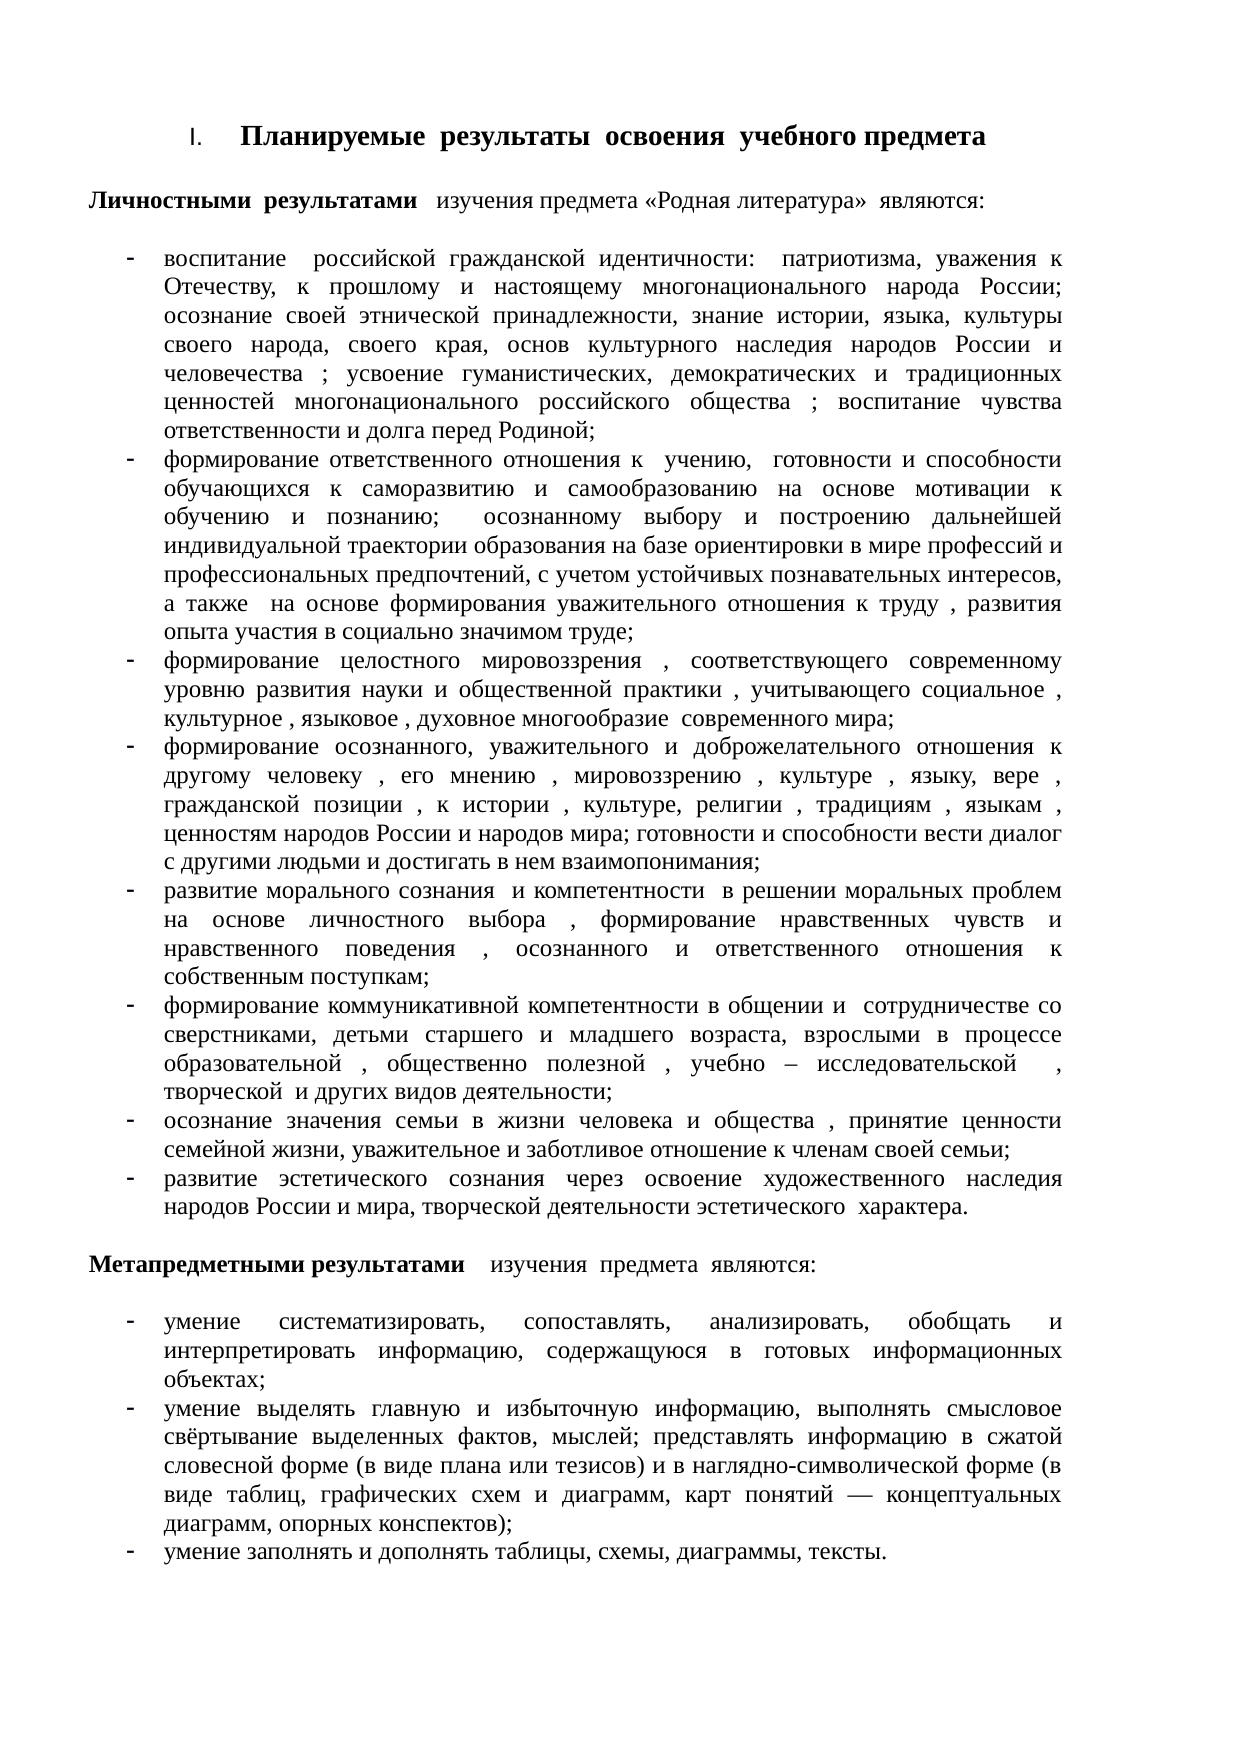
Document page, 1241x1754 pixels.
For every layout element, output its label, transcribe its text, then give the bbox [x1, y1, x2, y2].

list осознание значения семьи в жизни человека и общества , принятие ценности семейной жизни, уважительное и заботливое отношение к членам своей семьи; [126, 1105, 1063, 1163]
list формирование целостного мировоззрения , соответствующего современному уровню развития науки и общественной практики , учитывающего социальное , культурное , языковое , духовное многообразие современного мира; [126, 645, 1063, 731]
text Личностными результатами изучения предмета «Родная литература» являются: [88, 185, 1063, 214]
list развитие морального сознания и компетентности в решении моральных проблем на основе личностного выбора , формирование нравственных чувств и нравственного поведения , осознанного и ответственного отношения к собственным поступкам; [126, 875, 1063, 990]
text Метапредметными результатами изучения предмета являются: [88, 1249, 1063, 1278]
list формирование коммуникативной компетентности в общении и сотрудничестве со сверстниками, детьми старшего и младшего возраста, взрослыми в процессе образовательной , общественно полезной , учебно – исследовательской , творческой и других видов деятельности; [126, 990, 1063, 1105]
list формирование ответственного отношения к учению, готовности и способности обучающихся к саморазвитию и самообразованию на основе мотивации к обучению и познанию; осознанному выбору и построению дальнейшей индивидуальной траектории образования на базе ориентировки в мире профессий и профессиональных предпочтений, с учетом устойчивых познавательных интересов, а также на основе формирования уважительного отношения к труду , развития опыта участия в социально значимом труде; [126, 444, 1063, 645]
list умение выделять главную и избыточную информацию, выполнять смысловое свёртывание выделенных фактов, мыслей; представлять информацию в сжатой словесной форме (в виде плана или тезисов) и в наглядно-символической форме (в виде таблиц, графических схем и диаграмм, карт понятий — концептуальных диаграмм, опорных конспектов); [126, 1393, 1063, 1536]
list формирование осознанного, уважительного и доброжелательного отношения к другому человеку , его мнению , мировоззрению , культуре , языку, вере , гражданской позиции , к истории , культуре, религии , традициям , языкам , ценностям народов России и народов мира; готовности и способности вести диалог с другими людьми и достигать в нем взаимопонимания; [126, 731, 1063, 875]
list Планируемые результаты освоения учебного предмета [126, 118, 1063, 152]
list умение заполнять и дополнять таблицы, схемы, диаграммы, тексты. [126, 1536, 1063, 1565]
list умение систематизировать, сопоставлять, анализировать, обобщать и интерпретировать информацию, содержащуюся в готовых информационных объектах; [126, 1306, 1063, 1393]
list воспитание российской гражданской идентичности: патриотизма, уважения к Отечеству, к прошлому и настоящему многонационального народа России; осознание своей этнической принадлежности, знание истории, языка, культуры своего народа, своего края, основ культурного наследия народов России и человечества ; усвоение гуманистических, демократических и традиционных ценностей многонационального российского общества ; воспитание чувства ответственности и долга перед Родиной; [126, 243, 1063, 444]
list развитие эстетического сознания через освоение художественного наследия народов России и мира, творческой деятельности эстетического характера. [126, 1163, 1063, 1220]
